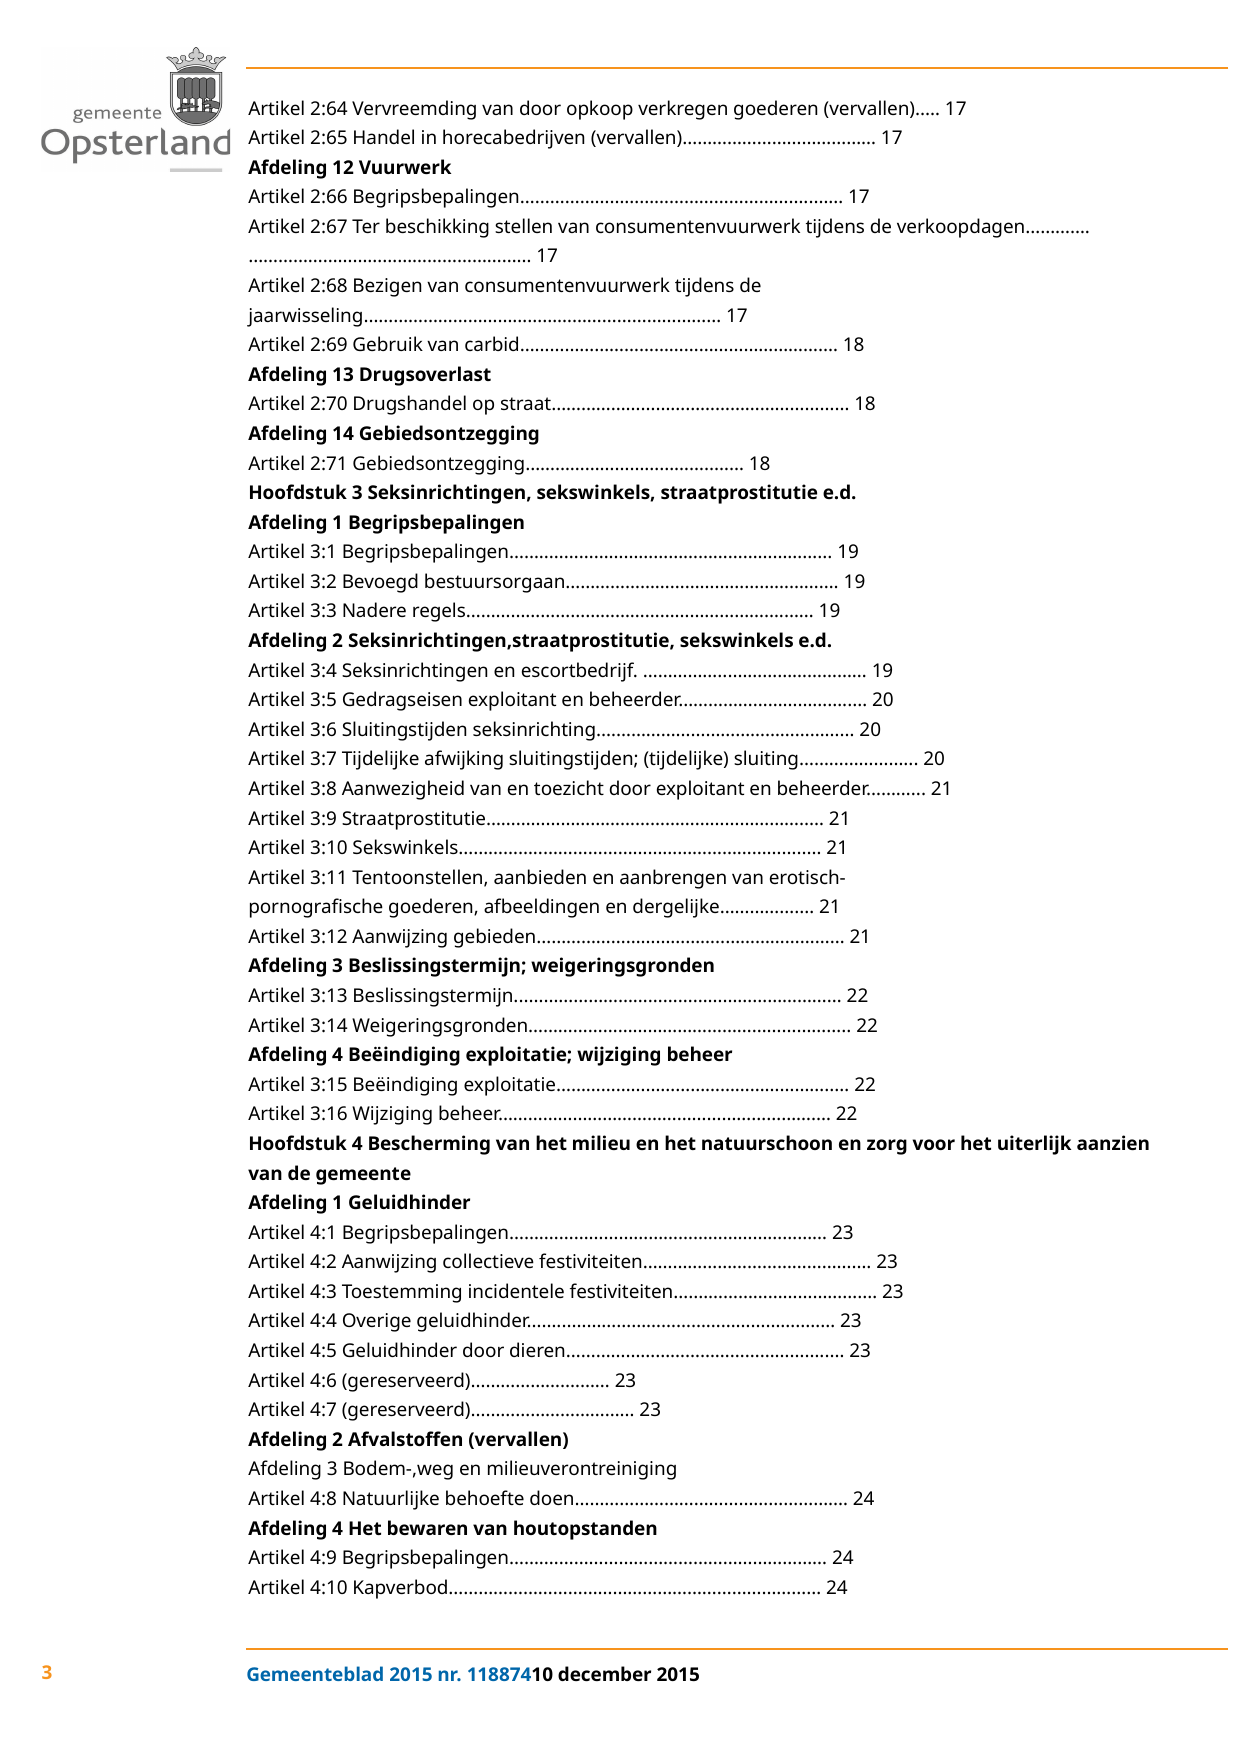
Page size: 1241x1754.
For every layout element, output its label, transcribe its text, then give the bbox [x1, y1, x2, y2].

text Artikel 4:3 Toestemming incidentele festiviteiten….…………………………….… 23 [248, 1278, 1152, 1304]
text Artikel 4:1 Begripsbepalingen…….………………………………………………… 23 [248, 1219, 1152, 1245]
text Artikel 3:1 Begripsbepalingen……..………………………………………………... 19 [248, 538, 1152, 564]
text Afdeling 14 Gebiedsontzegging [248, 420, 1152, 446]
text Artikel 3:6 Sluitingstijden seksinrichting.…………………………………………… 20 [248, 716, 1152, 742]
text Artikel 3:4 Seksinrichtingen en escortbedrijf. ……………...……………………… 19 [248, 657, 1152, 683]
text Artikel 2:70 Drugshandel op straat…………………………………………………… 18 [248, 391, 1152, 416]
text Artikel 3:5 Gedragseisen exploitant en beheerder……………………………..… 20 [248, 686, 1152, 712]
text Hoofdstuk 3 Seksinrichtingen, sekswinkels, straatprostitutie e.d. [248, 479, 1152, 505]
text Afdeling 13 Drugsoverlast [248, 361, 1152, 387]
text Artikel 2:65 Handel in horecabedrijven (vervallen)………………………………… 17 [248, 124, 1152, 150]
text Afdeling 2 Afvalstoffen (vervallen) [248, 1426, 1152, 1452]
text Artikel 3:8 Aanwezigheid van en toezicht door exploitant en beheerder………... 21 [248, 775, 1152, 801]
text Afdeling 3 Beslissingstermijn; weigeringsgronden [248, 953, 1152, 978]
text Artikel 3:13 Beslissingstermijn...……………………………………………………… 22 [248, 982, 1152, 1008]
text Artikel 3:14 Weigeringsgronden……………………………………………………….. 22 [248, 1012, 1152, 1038]
text Artikel 4:7 (gereserveerd)…………………………… 23 [248, 1396, 1152, 1422]
text Afdeling 2 Seksinrichtingen,straatprostitutie, sekswinkels e.d. [248, 627, 1152, 653]
text pornografische goederen, afbeeldingen en dergelijke…………….… 21 [248, 893, 1152, 919]
text Artikel 2:67 Ter beschikking stellen van consumentenvuurwerk tijdens de verkoopdagen………….………………………………………………… 17 [248, 213, 1152, 268]
text Afdeling 3 Bodem-,weg en milieuverontreiniging [248, 1456, 1152, 1481]
text Artikel 3:7 Tijdelijke afwijking sluitingstijden; (tijdelijke) sluiting…………………... 20 [248, 746, 1152, 771]
text Artikel 3:3 Nadere regels……………………………………………………….…… 19 [248, 598, 1152, 623]
text Artikel 4:10 Kapverbod………………………………………………………………… 24 [248, 1574, 1152, 1600]
text Artikel 3:11 Tentoonstellen, aanbieden en aanbrengen van erotisch- [248, 864, 1152, 890]
text Artikel 4:9 Begripsbepalingen…….………………………………………………… 24 [248, 1544, 1152, 1570]
text Artikel 3:12 Aanwijzing gebieden………………………………..…………………… 21 [248, 923, 1152, 949]
text Artikel 3:9 Straatprostitutie………………………………………………………..… 21 [248, 805, 1152, 831]
text Artikel 2:66 Begripsbepalingen…...……………………………………………..…… 17 [248, 183, 1152, 209]
text Afdeling 1 Geluidhinder [248, 1189, 1152, 1215]
text Artikel 3:15 Beëindiging exploitatie………………………………………………..… 22 [248, 1071, 1152, 1097]
text Artikel 2:64 Vervreemding van door opkoop verkregen goederen (vervallen)..… 17 [248, 95, 1152, 121]
text Artikel 4:5 Geluidhinder door dieren……………………………………………..… 23 [248, 1337, 1152, 1363]
text Artikel 3:10 Sekswinkels……………..……………………………………………..… 21 [248, 834, 1152, 860]
text Afdeling 12 Vuurwerk [248, 154, 1152, 180]
text Artikel 2:71 Gebiedsontzegging………………………………..…… 18 [248, 450, 1152, 476]
text Afdeling 4 Beëindiging exploitatie; wijziging beheer [248, 1041, 1152, 1067]
text Artikel 2:68 Bezigen van consumentenvuurwerk tijdens de jaarwisseling……………………………………………………………… 17 [248, 272, 1152, 328]
text Artikel 3:2 Bevoegd bestuursorgaan………………………………………………. 19 [248, 568, 1152, 594]
text Artikel 4:2 Aanwijzing collectieve festiviteiten………………………………………. 23 [248, 1248, 1152, 1274]
text Artikel 2:69 Gebruik van carbid…………………………………………………….… 18 [248, 331, 1152, 357]
text Artikel 4:8 Natuurlijke behoefte doen…………………………………………….… 24 [248, 1485, 1152, 1511]
text Hoofdstuk 4 Bescherming van het milieu en het natuurschoon en zorg voor het uiterlijk aanzien van de gemeente [248, 1130, 1152, 1186]
text Afdeling 4 Het bewaren van houtopstanden [248, 1515, 1152, 1541]
text Afdeling 1 Begripsbepalingen [248, 509, 1152, 535]
text Artikel 4:4 Overige geluidhinder……...………………………………………..…… 23 [248, 1308, 1152, 1333]
picture [41, 47, 231, 172]
text Artikel 3:16 Wijziging beheer……………………………………………………….… 22 [248, 1101, 1152, 1126]
text Artikel 4:6 (gereserveerd)……………….……… 23 [248, 1367, 1152, 1393]
